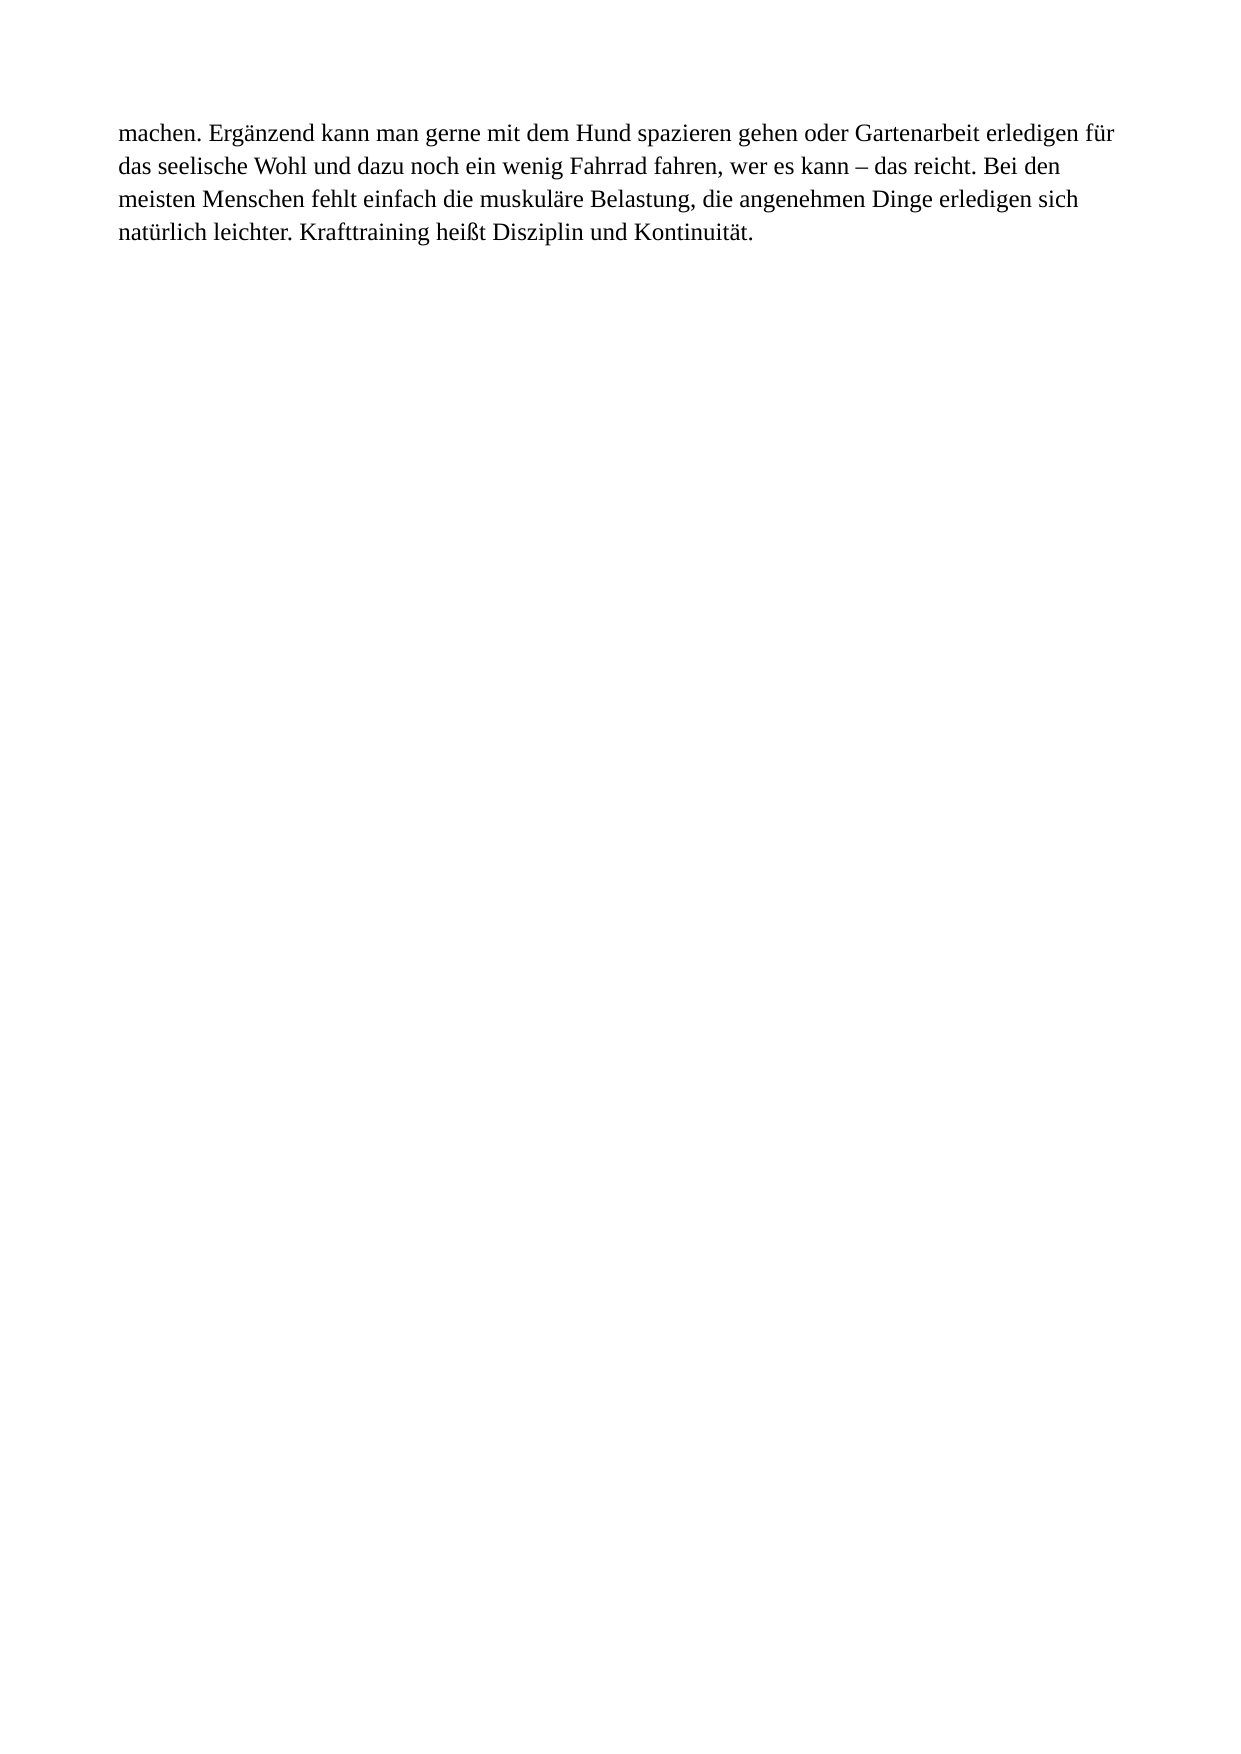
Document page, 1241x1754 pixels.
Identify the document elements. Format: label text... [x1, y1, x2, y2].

text machen. Ergänzend kann man gerne mit dem Hund spazieren gehen oder Gartenarbeit erledigen für das seelische Wohl und dazu noch ein wenig Fahrrad fahren, wer es kann – das reicht. Bei den meisten Menschen fehlt einfach die muskuläre Belastung, die angenehmen Dinge erledigen sich natürlich leichter. Krafttraining heißt Disziplin und Kontinuität. [118, 118, 1122, 246]
